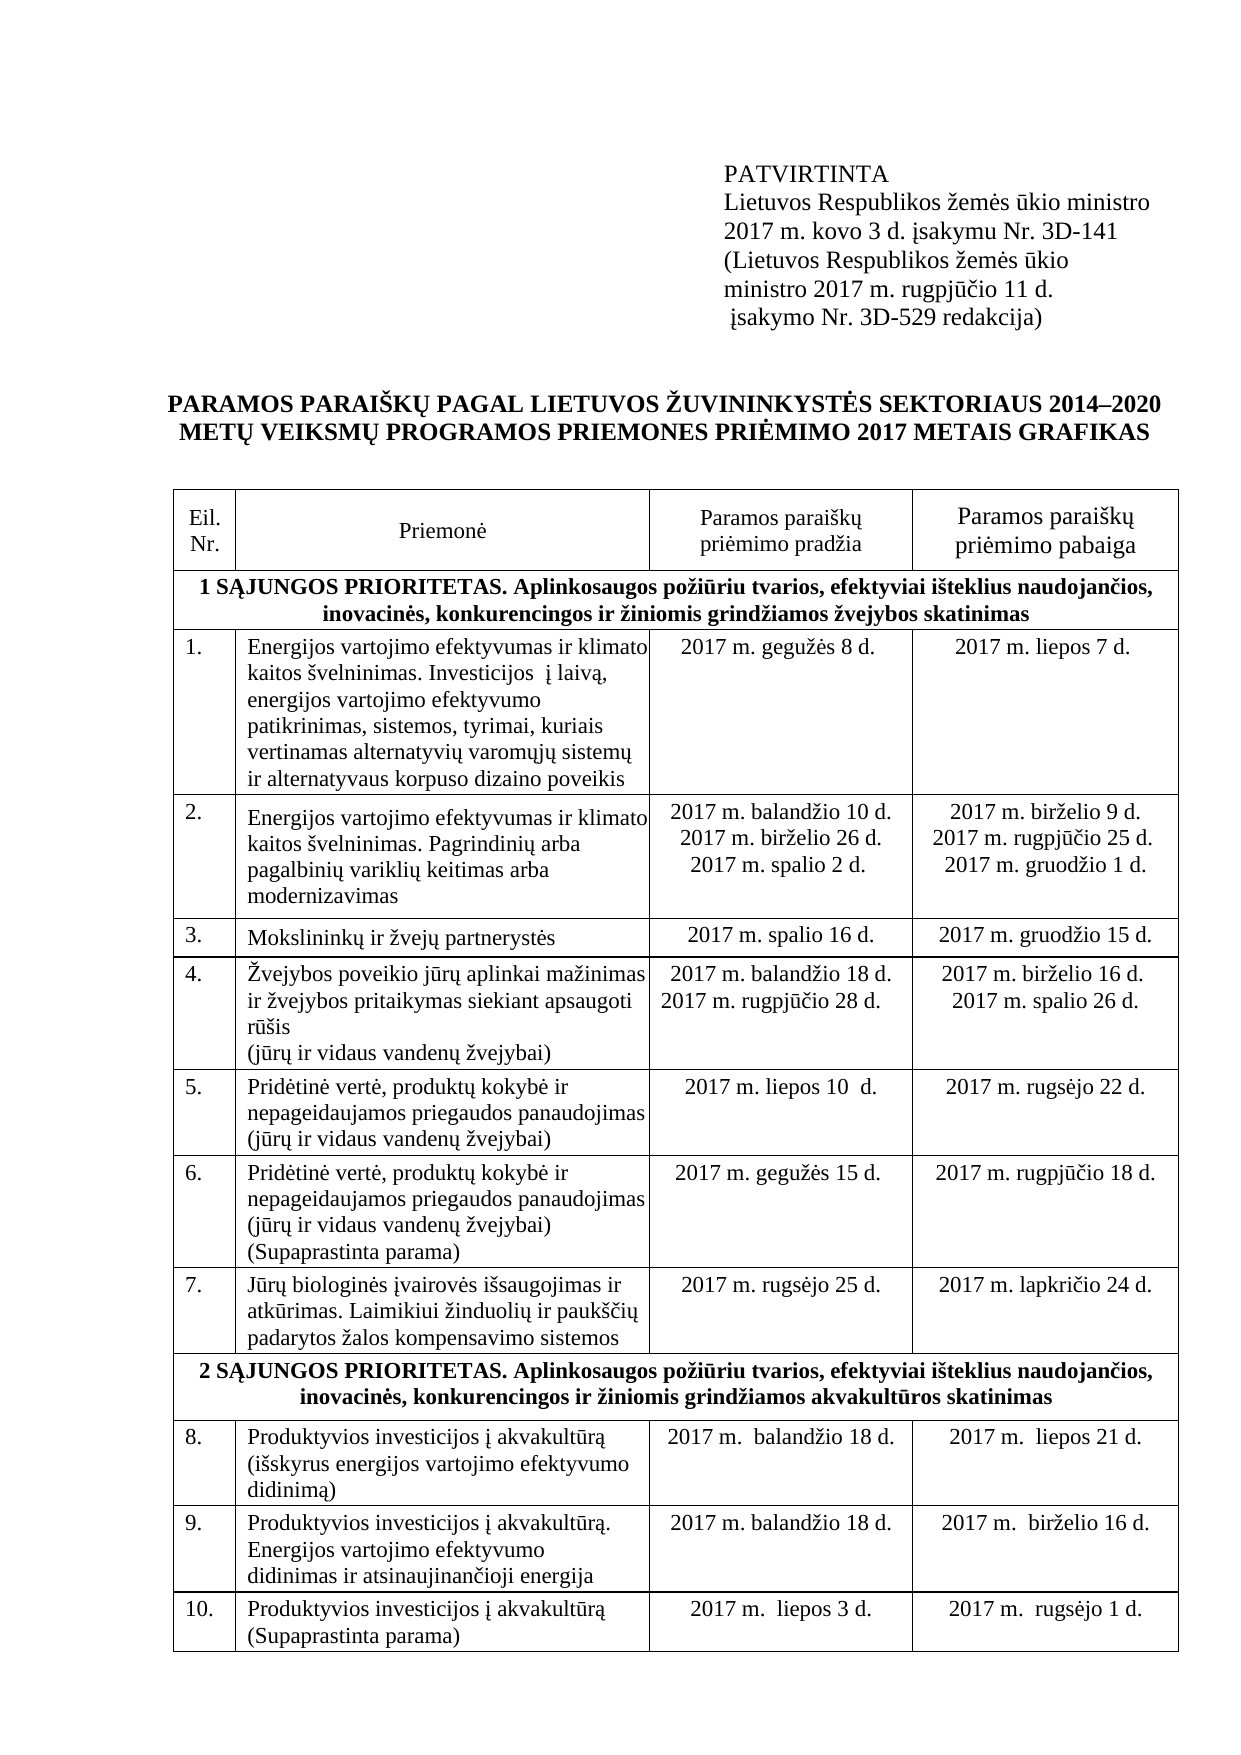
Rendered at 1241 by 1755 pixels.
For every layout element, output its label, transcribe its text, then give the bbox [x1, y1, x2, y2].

table_cell 2017 m. lapkričio 24 d. [913, 1268, 1178, 1353]
table_cell 2 SĄJUNGOS PRIORITETAS. Aplinkosaugos požiūriu tvarios, efektyviai išteklius naudojančios, inovacinės, konkurencingos ir žiniomis grindžiamos akvakultūros skatinimas [174, 1354, 1178, 1419]
table_cell 2017 m. gruodžio 15 d. [913, 919, 1178, 956]
table_cell 2. [174, 795, 235, 917]
table_cell Pridėtinė vertė, produktų kokybė ir nepageidaujamos priegaudos panaudojimas (jūrų ir vidaus vandenų žvejybai) [236, 1070, 649, 1155]
table_cell 2017 m. balandžio 10 d. 2017 m. birželio 26 d. 2017 m. spalio 2 d. [650, 795, 912, 917]
table_cell 2017 m. liepos 21 d. [913, 1421, 1178, 1505]
table_header Paramos paraiškų priėmimo pabaiga [913, 490, 1178, 569]
text PATVIRTINTA [724, 159, 1167, 187]
table_header Priemonė [236, 490, 649, 569]
table_cell Energijos vartojimo efektyvumas ir klimato kaitos švelninimas. Pagrindinių arba pagalbinių variklių keitimas arba modernizavimas [236, 795, 649, 917]
table_cell 2017 m. balandžio 18 d. [650, 1421, 912, 1505]
text 2017 m. kovo 3 d. įsakymu Nr. 3D-141 [724, 216, 1167, 245]
text ministro 2017 m. rugpjūčio 11 d. [724, 274, 1167, 302]
table_cell 2017 m. rugpjūčio 18 d. [913, 1156, 1178, 1267]
table_cell 1. [174, 630, 235, 794]
table_cell 2017 m. liepos 3 d. [650, 1593, 912, 1651]
table_cell Pridėtinė vertė, produktų kokybė ir nepageidaujamos priegaudos panaudojimas (jūrų ir vidaus vandenų žvejybai) (Supaprastinta parama) [236, 1156, 649, 1267]
table_cell 5. [174, 1070, 235, 1155]
table_cell 1 SĄJUNGOS PRIORITETAS. Aplinkosaugos požiūriu tvarios, efektyviai išteklius naudojančios, inovacinės, konkurencingos ir žiniomis grindžiamos žvejybos skatinimas [174, 571, 1178, 629]
table_cell 6. [174, 1156, 235, 1267]
table_cell Produktyvios investicijos į akvakultūrą. Energijos vartojimo efektyvumo didinimas ir atsinaujinančioji energija [236, 1506, 649, 1591]
table_cell 2017 m. gegužės 8 d. [650, 630, 912, 794]
table_cell Energijos vartojimo efektyvumas ir klimato kaitos švelninimas. Investicijos į laivą, energijos vartojimo efektyvumo patikrinimas, sistemos, tyrimai, kuriais vertinamas alternatyvių varomųjų sistemų ir alternatyvaus korpuso dizaino poveikis [236, 630, 649, 794]
table_cell Jūrų biologinės įvairovės išsaugojimas ir atkūrimas. Laimikiui žinduolių ir paukščių padarytos žalos kompensavimo sistemos [236, 1268, 649, 1353]
table_cell 3. [174, 919, 235, 956]
table_header Eil. Nr. [174, 490, 235, 569]
table_cell 4. [174, 958, 235, 1069]
table_header Paramos paraiškų priėmimo pradžia [650, 490, 912, 569]
table_cell Žvejybos poveikio jūrų aplinkai mažinimas ir žvejybos pritaikymas siekiant apsaugoti rūšis (jūrų ir vidaus vandenų žvejybai) [236, 958, 649, 1069]
table_cell 2017 m. rugsėjo 1 d. [913, 1593, 1178, 1651]
table_cell Produktyvios investicijos į akvakultūrą (Supaprastinta parama) [236, 1593, 649, 1651]
table_cell 2017 m. birželio 16 d. 2017 m. spalio 26 d. [913, 958, 1178, 1069]
table_cell 2017 m. rugsėjo 22 d. [913, 1070, 1178, 1155]
table_cell 2017 m. rugsėjo 25 d. [650, 1268, 912, 1353]
text PARAMOS PARAIŠKŲ PAGAL LIETUVOS ŽUVININKYSTĖS SEKTORIAUS 2014–2020 METŲ VEIKSMŲ PROGRAMOS PRIEMONES PRIĖMIMO 2017 METAIS GRAFIKAS [162, 389, 1167, 446]
table_cell 2017 m. balandžio 18 d. 2017 m. rugpjūčio 28 d. [650, 958, 912, 1069]
table_cell 2017 m. birželio 9 d. 2017 m. rugpjūčio 25 d. 2017 m. gruodžio 1 d. [913, 795, 1178, 917]
table_cell 2017 m. balandžio 18 d. [650, 1506, 912, 1591]
table_cell 2017 m. gegužės 15 d. [650, 1156, 912, 1267]
text įsakymo Nr. 3D-529 redakcija) [724, 302, 1167, 331]
text (Lietuvos Respublikos žemės ūkio [724, 245, 1167, 274]
text Lietuvos Respublikos žemės ūkio ministro [724, 187, 1167, 216]
table_cell 9. [174, 1506, 235, 1591]
table_cell 2017 m. spalio 16 d. [650, 919, 912, 956]
table_cell 2017 m. birželio 16 d. [913, 1506, 1178, 1591]
table_cell 2017 m. liepos 10 d. [650, 1070, 912, 1155]
table_cell 2017 m. liepos 7 d. [913, 630, 1178, 794]
table_cell Produktyvios investicijos į akvakultūrą (išskyrus energijos vartojimo efektyvumo didinimą) [236, 1421, 649, 1505]
table_cell 8. [174, 1421, 235, 1505]
table_cell 10. [174, 1593, 235, 1651]
table_cell Mokslininkų ir žvejų partnerystės [236, 919, 649, 956]
table_cell 7. [174, 1268, 235, 1353]
